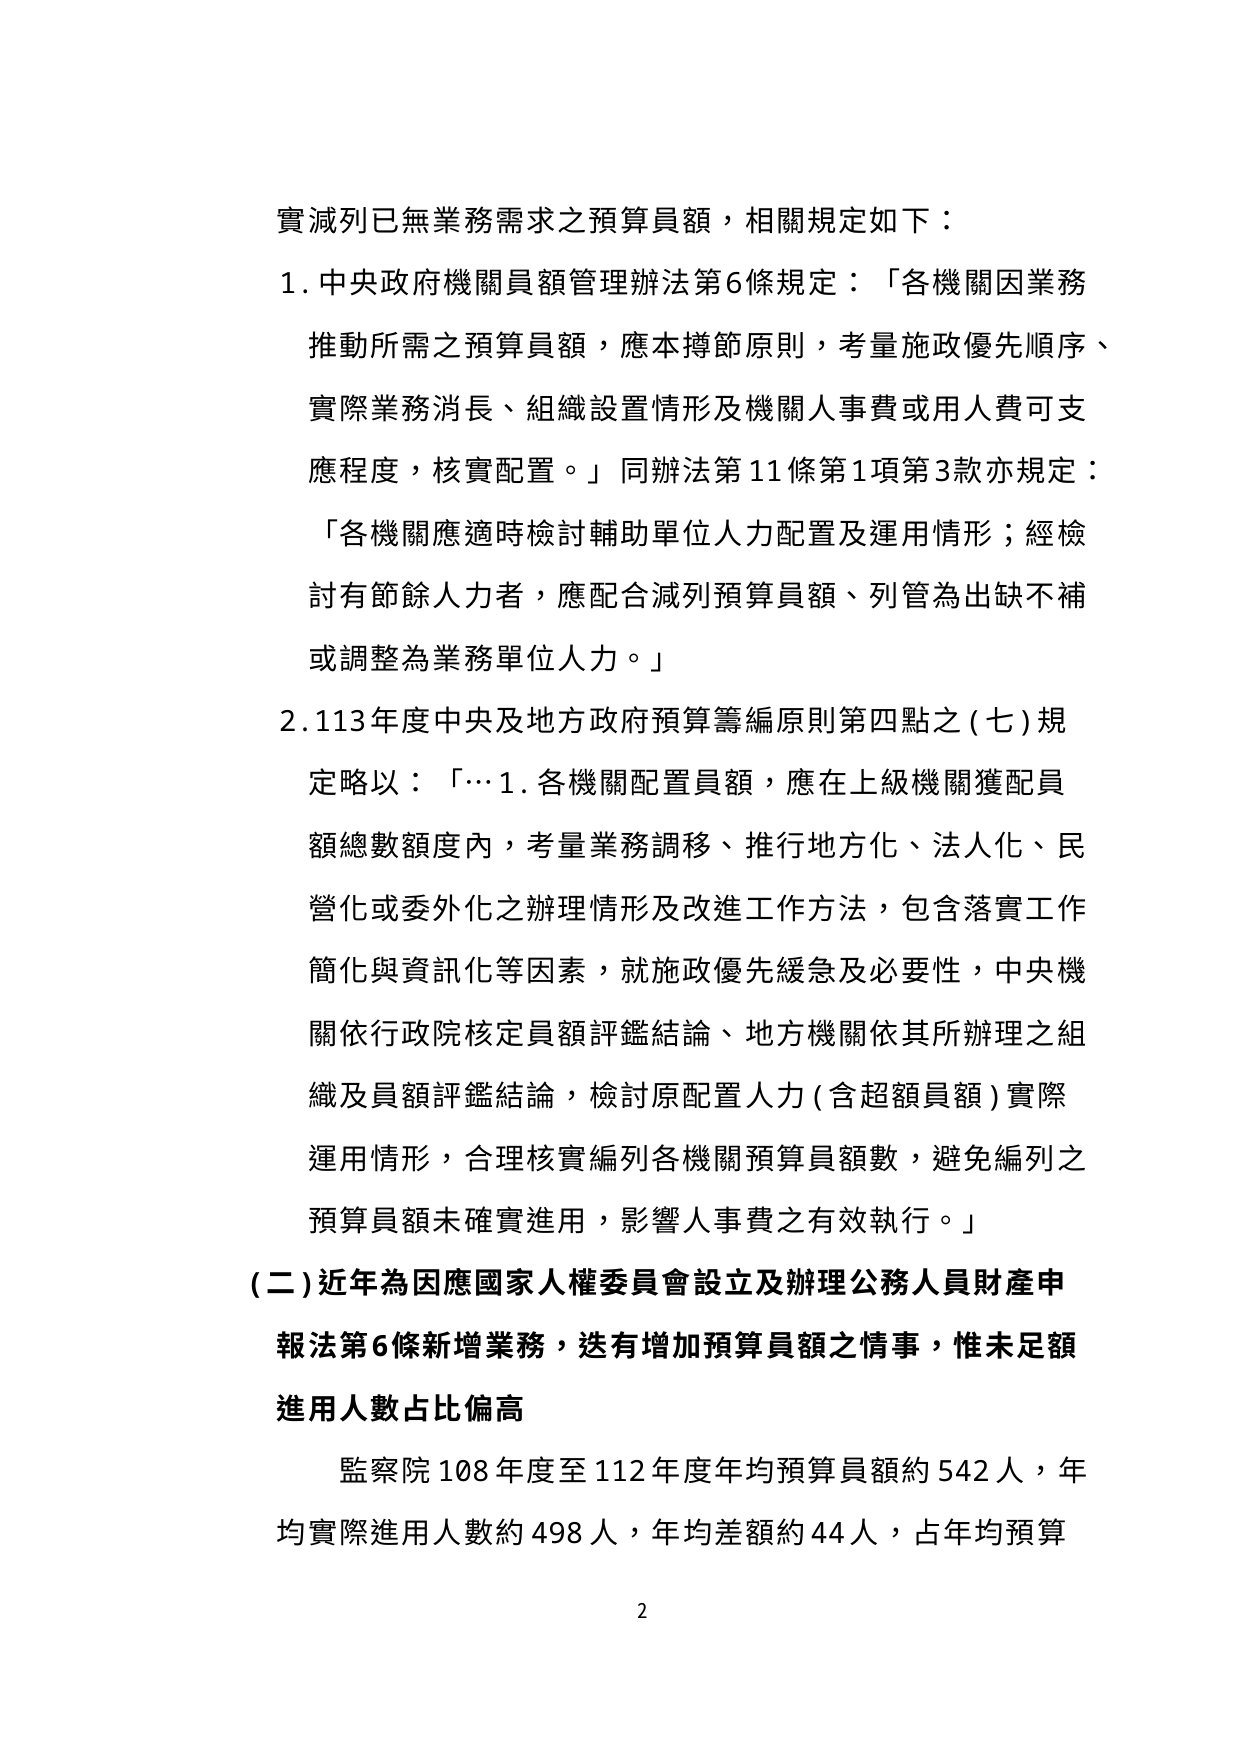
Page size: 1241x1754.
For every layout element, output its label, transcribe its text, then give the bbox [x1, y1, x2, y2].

text 2.113年度中央及地方政府預算籌編原則第四點之(七)規定略以：「…1.各機關配置員額，應在上級機關獲配員額總數額度內，考量業務調移、推行地方化、法人化、民營化或委外化之辦理情形及改進工作方法，包含落實工作簡化與資訊化等因素，就施政優先緩急及必要性，中央機關依行政院核定員額評鑑結論、地方機關依其所辦理之組織及員額評鑑結論，檢討原配置人力(含超額員額)實際運用情形，合理核實編列各機關預算員額數，避免編列之預算員額未確實進用，影響人事費之有效執行。」 [270, 677, 1088, 1240]
text 監察院108年度至112年度年均預算員額約542人，年均實際進用人數約498人，年均差額約44人，占年均預算 [270, 1427, 1088, 1552]
text (二)近年為因應國家人權委員會設立及辦理公務人員財產申報法第6條新增業務，迭有增加預算員額之情事，惟未足額進用人數占比偏高 [241, 1240, 1088, 1427]
text 實減列已無業務需求之預算員額，相關規定如下： [270, 177, 1088, 240]
text 1.中央政府機關員額管理辦法第6條規定：「各機關因業務推動所需之預算員額，應本撙節原則，考量施政優先順序、實際業務消長、組織設置情形及機關人事費或用人費可支應程度，核實配置。」同辦法第11條第1項第3款亦規定：「各機關應適時檢討輔助單位人力配置及運用情形；經檢討有節餘人力者，應配合減列預算員額、列管為出缺不補或調整為業務單位人力。」 [270, 240, 1088, 677]
